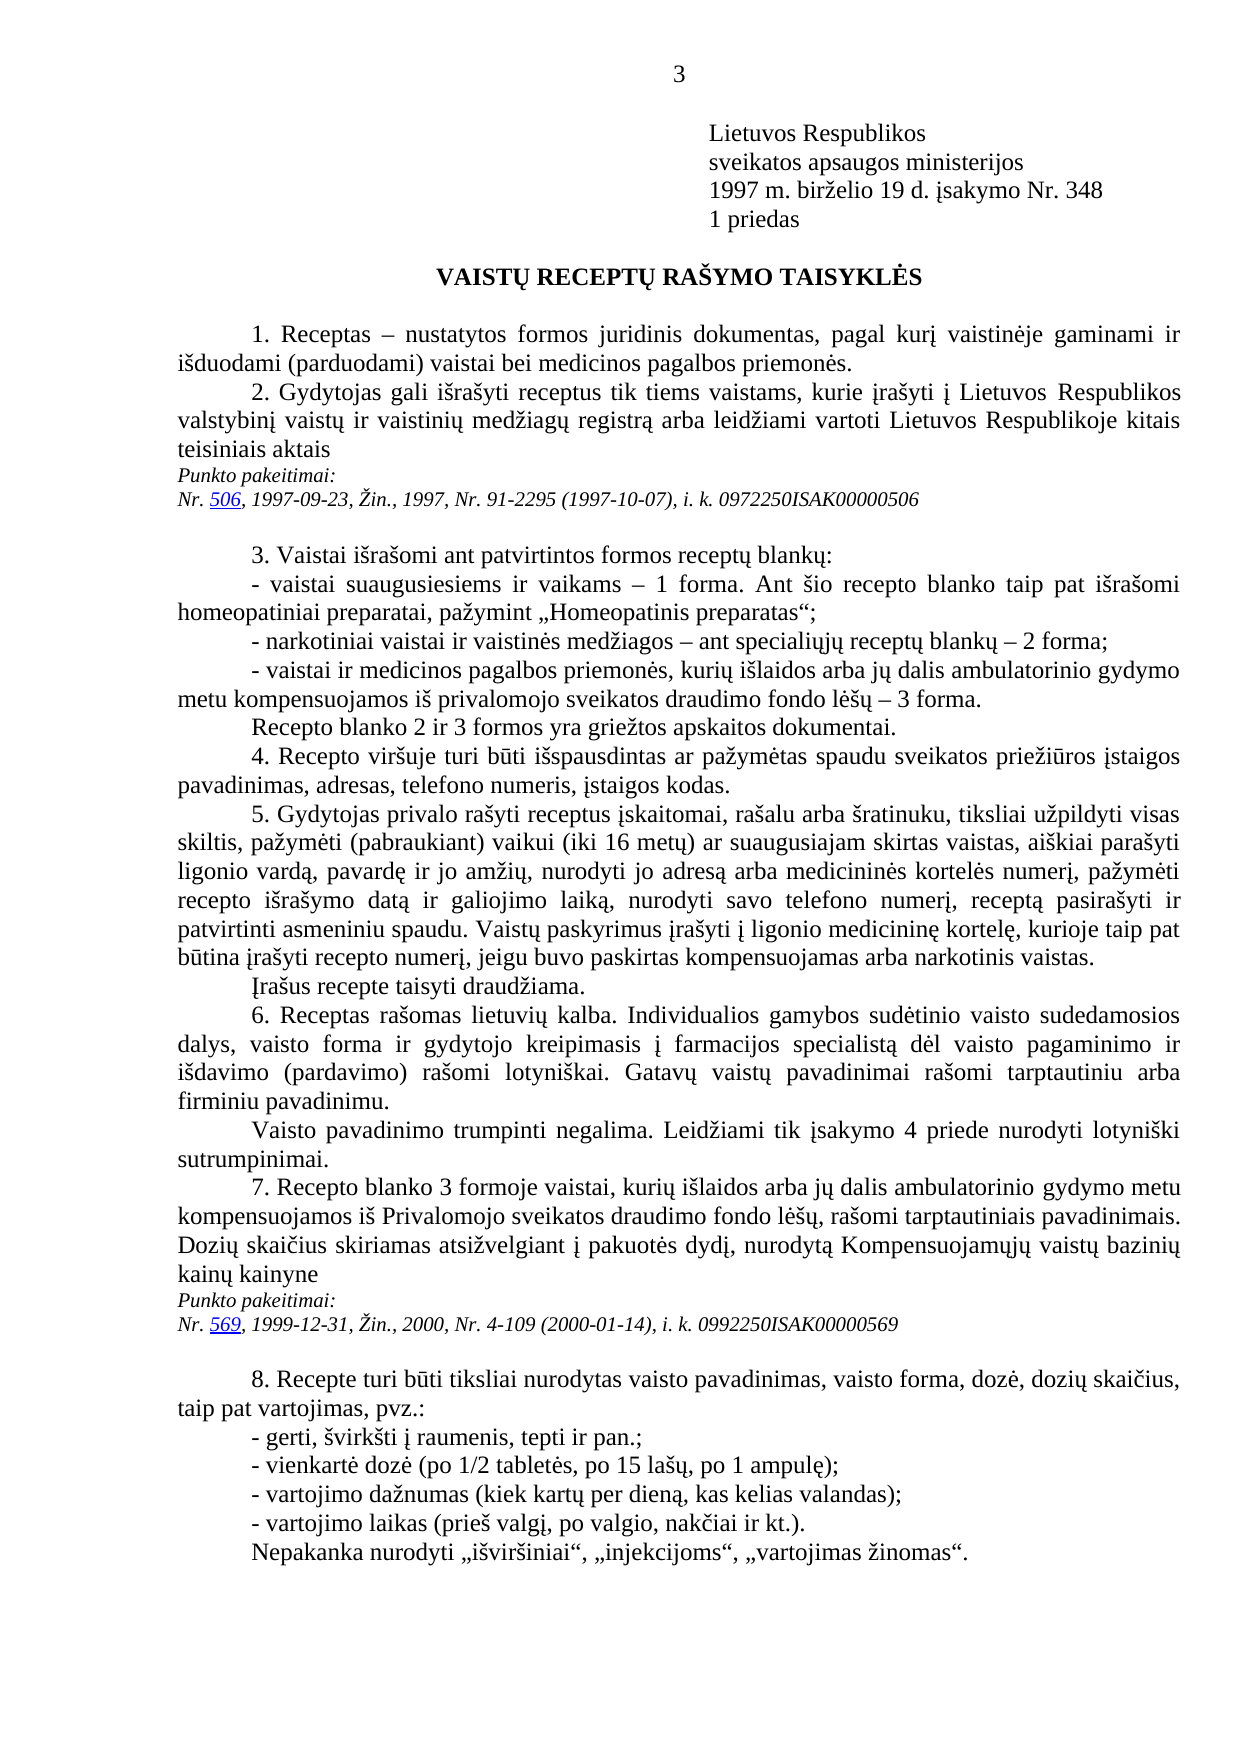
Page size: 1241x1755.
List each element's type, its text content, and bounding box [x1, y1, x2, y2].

text Įrašus recepte taisyti draudžiama. [177, 971, 1181, 1000]
text 1. Receptas – nustatytos formos juridinis dokumentas, pagal kurį vaistinėje gaminami ir išduodami (parduodami) vaistai bei medicinos pagalbos priemonės. [177, 319, 1181, 377]
text Lietuvos Respublikos [709, 118, 1181, 147]
text 1997 m. birželio 19 d. įsakymo Nr. 348 [177, 176, 1181, 204]
text - gerti, švirkšti į raumenis, tepti ir pan.; [177, 1422, 1181, 1451]
text 5. Gydytojas privalo rašyti receptus įskaitomai, rašalu arba šratinuku, tiksliai užpildyti visas skiltis, pažymėti (pabraukiant) vaikui (iki 16 metų) ar suaugusiajam skirtas vaistas, aiškiai parašyti ligonio vardą, pavardę ir jo amžių, nurodyti jo adresą arba medicininės kortelės numerį, pažymėti recepto išrašymo datą ir galiojimo laiką, nurodyti savo telefono numerį, receptą pasirašyti ir patvirtinti asmeniniu spaudu. Vaistų paskyrimus įrašyti į ligonio medicininę kortelę, kurioje taip pat būtina įrašyti recepto numerį, jeigu buvo paskirtas kompensuojamas arba narkotinis vaistas. [177, 799, 1181, 971]
text 3. Vaistai išrašomi ant patvirtintos formos receptų blankų: [177, 540, 1181, 569]
text Nepakanka nurodyti „išviršiniai“, „injekcijoms“, „vartojimas žinomas“. [177, 1537, 1181, 1566]
text 2. Gydytojas gali išrašyti receptus tik tiems vaistams, kurie įrašyti į Lietuvos Respublikos valstybinį vaistų ir vaistinių medžiagų registrą arba leidžiami vartoti Lietuvos Respublikoje kitais teisiniais aktais [177, 377, 1181, 463]
text Punkto pakeitimai: [177, 1287, 1181, 1312]
text - vartojimo dažnumas (kiek kartų per dieną, kas kelias valandas); [177, 1479, 1181, 1508]
text Punkto pakeitimai: [177, 463, 1181, 487]
text - vartojimo laikas (prieš valgį, po valgio, nakčiai ir kt.). [177, 1508, 1181, 1537]
text 8. Recepte turi būti tiksliai nurodytas vaisto pavadinimas, vaisto forma, dozė, dozių skaičius, taip pat vartojimas, pvz.: [177, 1364, 1181, 1422]
text - narkotiniai vaistai ir vaistinės medžiagos – ant specialiųjų receptų blankų – 2 forma; [177, 626, 1181, 655]
text Vaistų receptų rašymo taisyklės [177, 262, 1181, 291]
text Vaisto pavadinimo trumpinti negalima. Leidžiami tik įsakymo 4 priede nurodyti lotyniški sutrumpinimai. [177, 1115, 1181, 1172]
text Nr. 569, 1999-12-31, Žin., 2000, Nr. 4-109 (2000-01-14), i. k. 0992250ISAK00000569 [177, 1312, 1181, 1336]
text - vienkartė dozė (po 1/2 tabletės, po 15 lašų, po 1 ampulę); [177, 1451, 1181, 1479]
text 1 priedas [177, 204, 1181, 233]
text 6. Receptas rašomas lietuvių kalba. Individualios gamybos sudėtinio vaisto sudedamosios dalys, vaisto forma ir gydytojo kreipimasis į farmacijos specialistą dėl vaisto pagaminimo ir išdavimo (pardavimo) rašomi lotyniškai. Gatavų vaistų pavadinimai rašomi tarptautiniu arba firminiu pavadinimu. [177, 1000, 1181, 1115]
text 7. Recepto blanko 3 formoje vaistai, kurių išlaidos arba jų dalis ambulatorinio gydymo metu kompensuojamos iš Privalomojo sveikatos draudimo fondo lėšų, rašomi tarptautiniais pavadinimais. Dozių skaičius skiriamas atsižvelgiant į pakuotės dydį, nurodytą Kompensuojamųjų vaistų bazinių kainų kainyne [177, 1172, 1181, 1287]
text Recepto blanko 2 ir 3 formos yra griežtos apskaitos dokumentai. [177, 712, 1181, 741]
text sveikatos apsaugos ministerijos [177, 147, 1181, 176]
text Nr. 506, 1997-09-23, Žin., 1997, Nr. 91-2295 (1997-10-07), i. k. 0972250ISAK00000506 [177, 487, 1181, 511]
text 4. Recepto viršuje turi būti išspausdintas ar pažymėtas spaudu sveikatos priežiūros įstaigos pavadinimas, adresas, telefono numeris, įstaigos kodas. [177, 741, 1181, 799]
text - vaistai ir medicinos pagalbos priemonės, kurių išlaidos arba jų dalis ambulatorinio gydymo metu kompensuojamos iš privalomojo sveikatos draudimo fondo lėšų – 3 forma. [177, 655, 1181, 712]
text - vaistai suaugusiesiems ir vaikams – 1 forma. Ant šio recepto blanko taip pat išrašomi homeopatiniai preparatai, pažymint „Homeopatinis preparatas“; [177, 569, 1181, 626]
